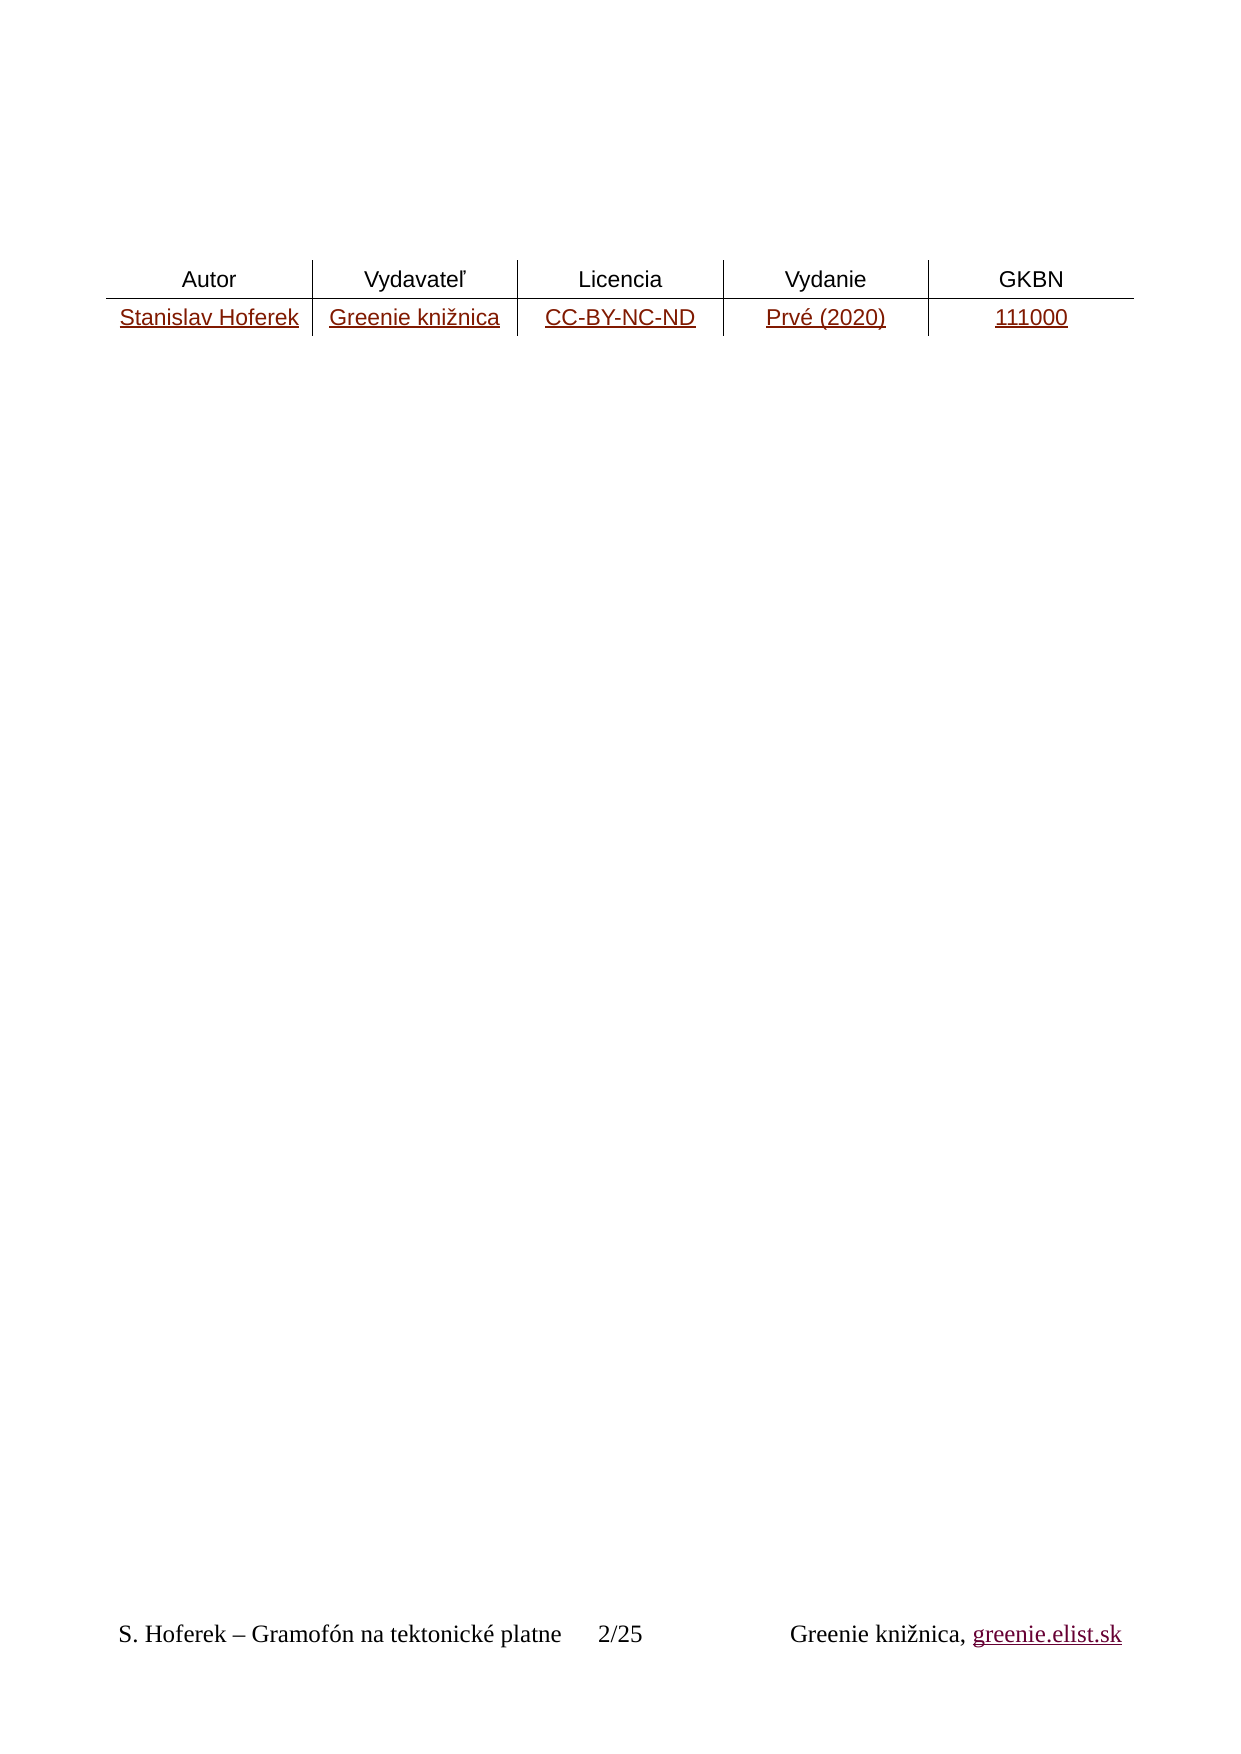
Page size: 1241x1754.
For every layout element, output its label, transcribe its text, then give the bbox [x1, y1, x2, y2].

table_header Vydanie [724, 260, 928, 298]
table_cell Stanislav Hoferek [106, 299, 312, 336]
table_cell Prvé (2020) [724, 299, 928, 336]
table_header Licencia [518, 260, 723, 298]
table_cell Greenie knižnica [313, 299, 517, 336]
table_header GKBN [929, 260, 1134, 298]
table_cell CC-BY-NC-ND [518, 299, 723, 336]
table_cell 111000 [929, 299, 1134, 336]
table_header Vydavateľ [313, 260, 517, 298]
table_header Autor [106, 260, 312, 298]
